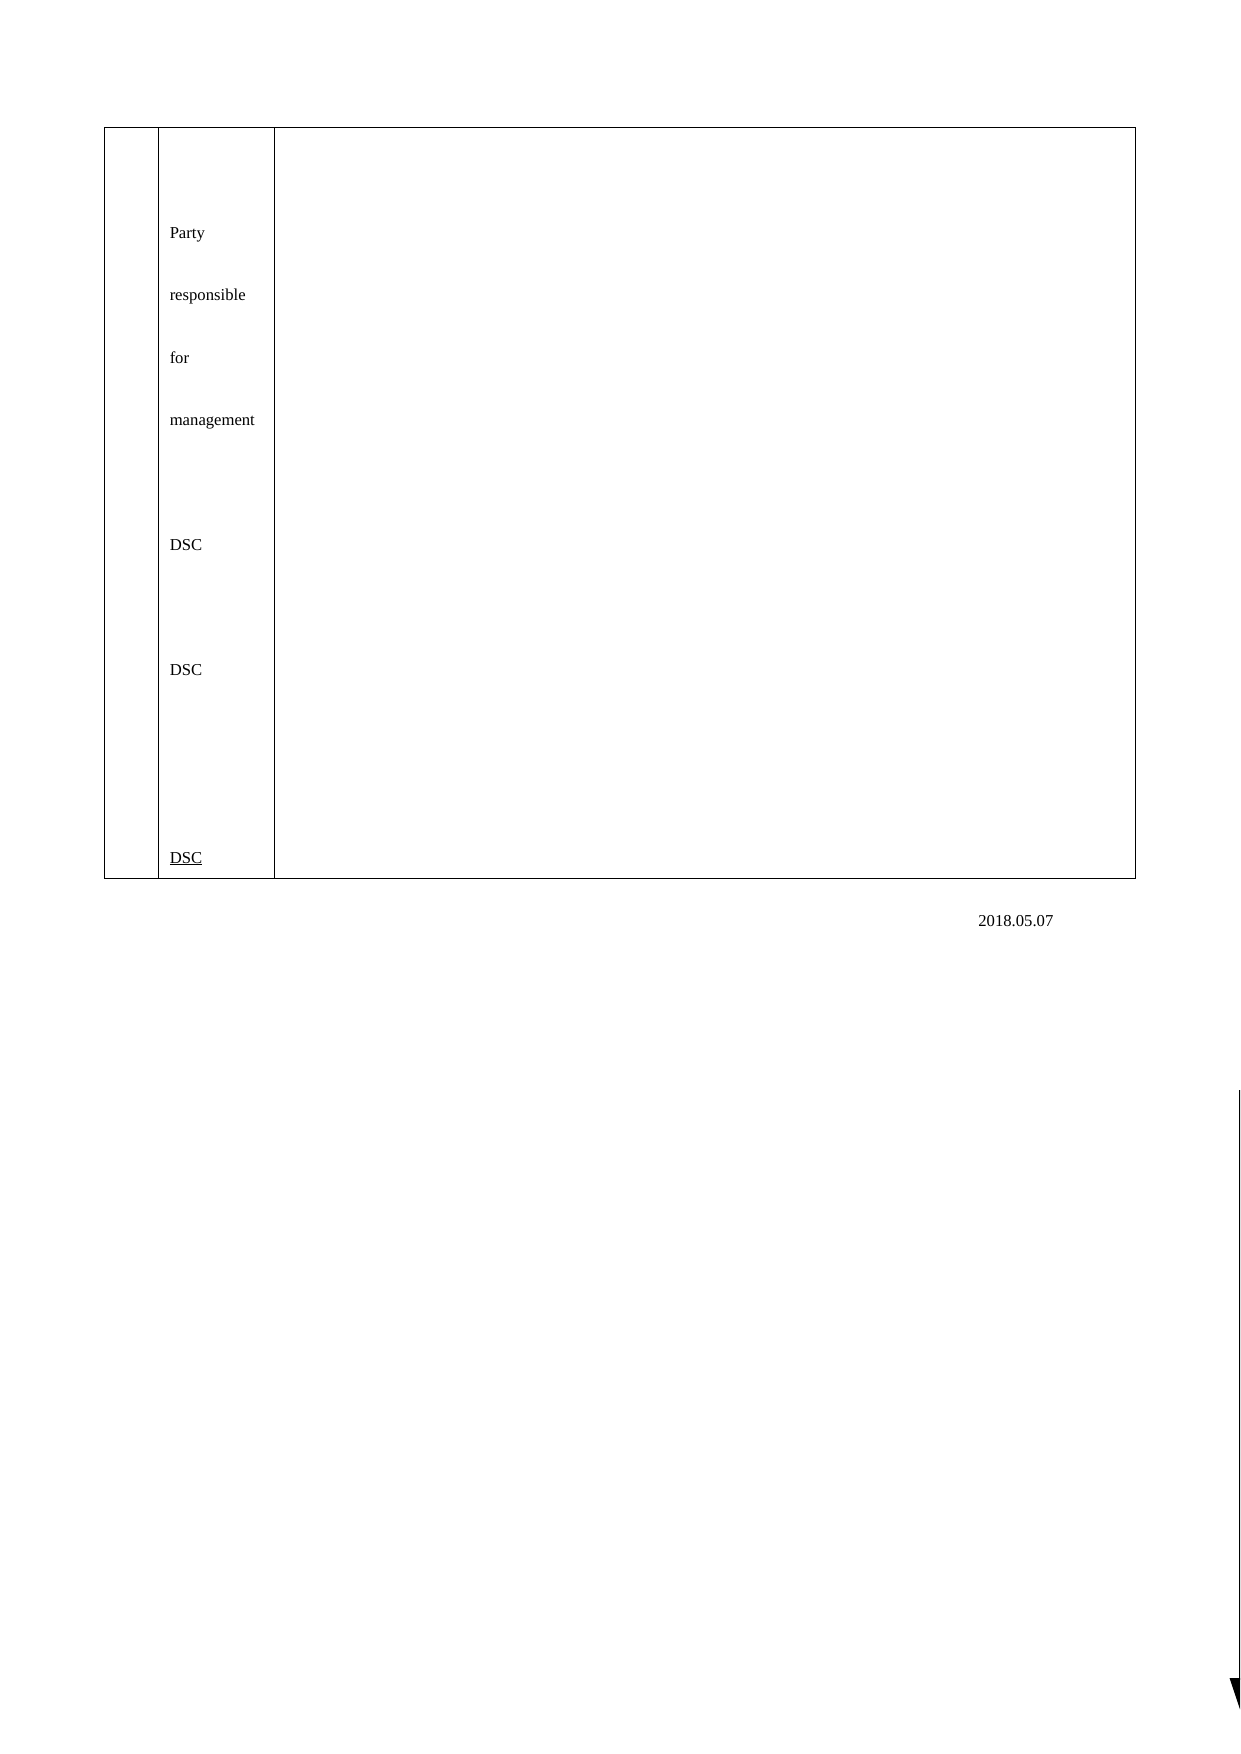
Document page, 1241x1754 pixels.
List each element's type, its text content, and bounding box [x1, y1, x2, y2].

table_cell [105, 128, 158, 878]
table_cell Party responsible for management DSC DSC DSC [159, 128, 274, 878]
text 2018.05.07 [187, 879, 1053, 942]
table_cell Determining the cause [275, 128, 1135, 878]
